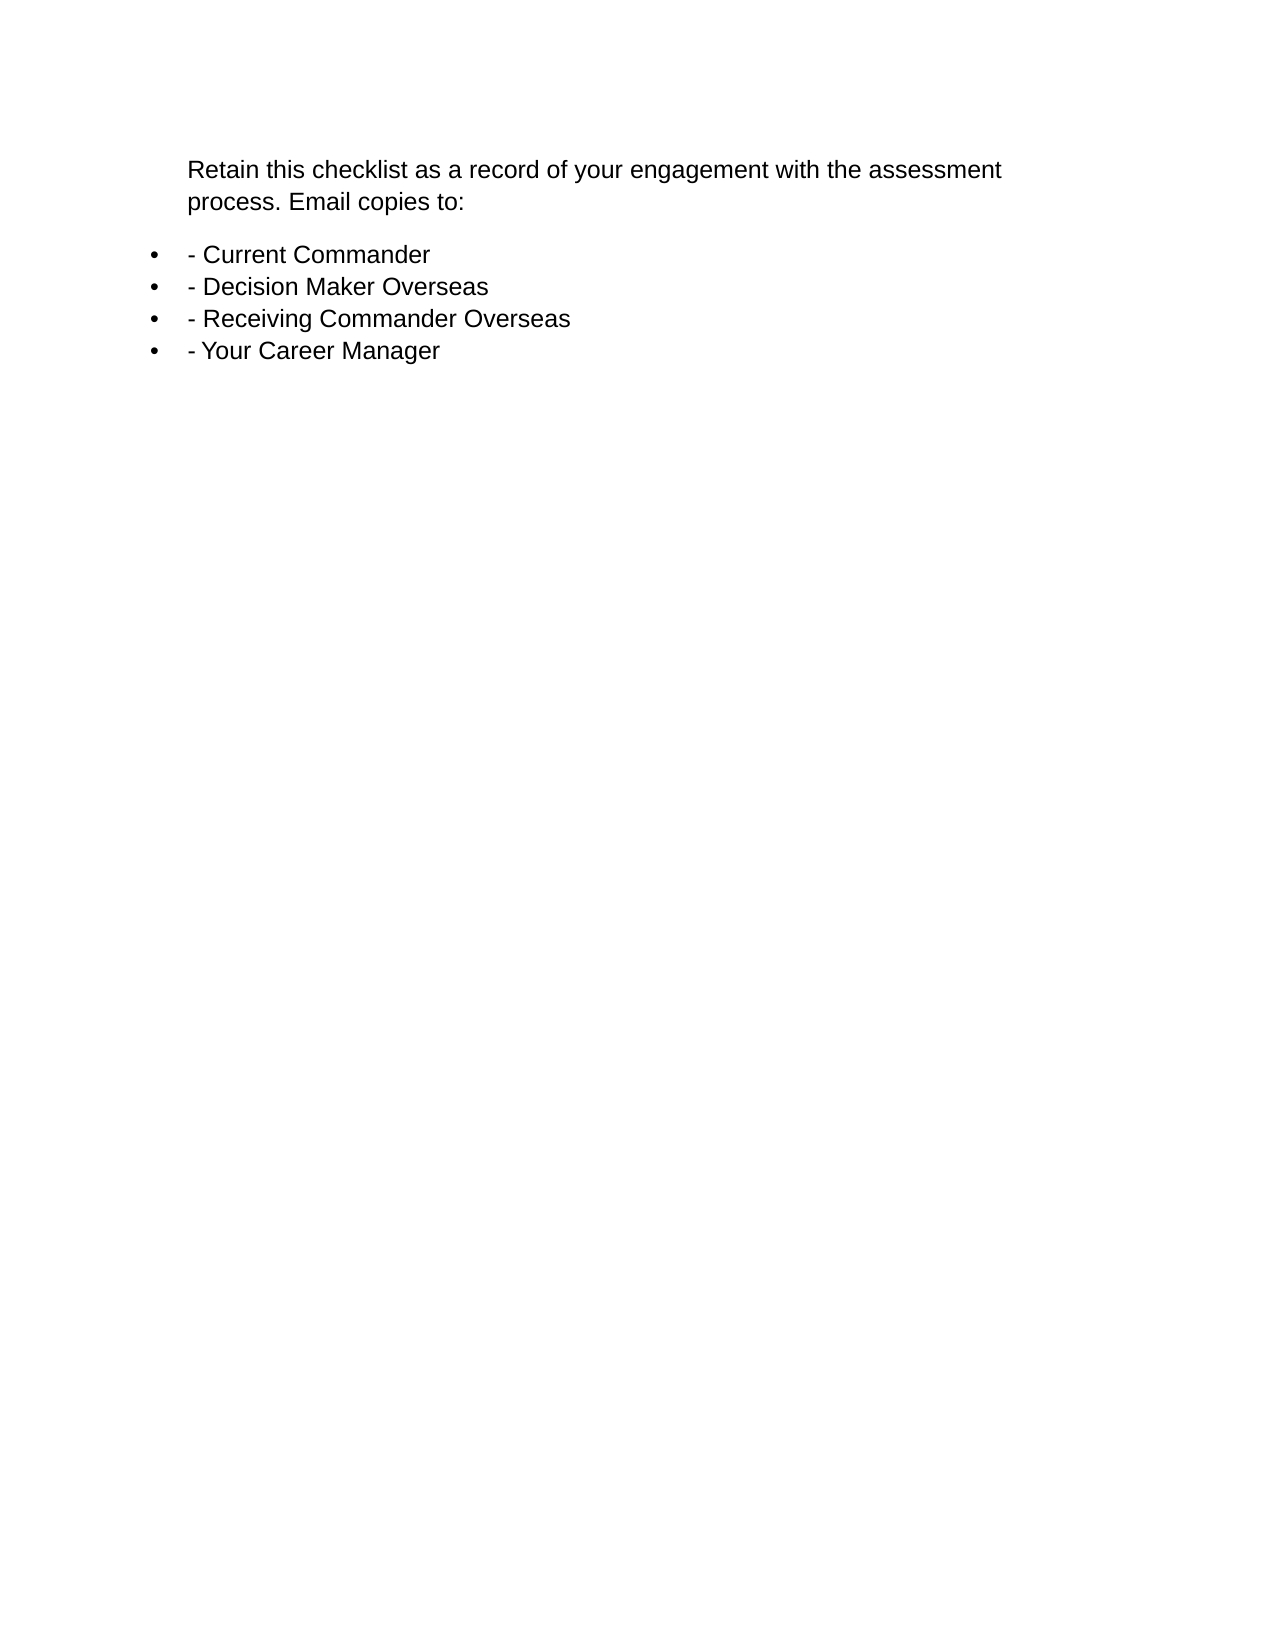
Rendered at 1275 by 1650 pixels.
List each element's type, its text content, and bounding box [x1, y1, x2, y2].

list - Your Career Manager [150, 336, 1087, 365]
list - Current Commander [150, 240, 1087, 269]
list - Decision Maker Overseas [150, 272, 1087, 301]
text Retain this checklist as a record of your engagement with the assessment process. Email copies to: [187, 155, 1087, 216]
list - Receiving Commander Overseas [150, 304, 1087, 333]
